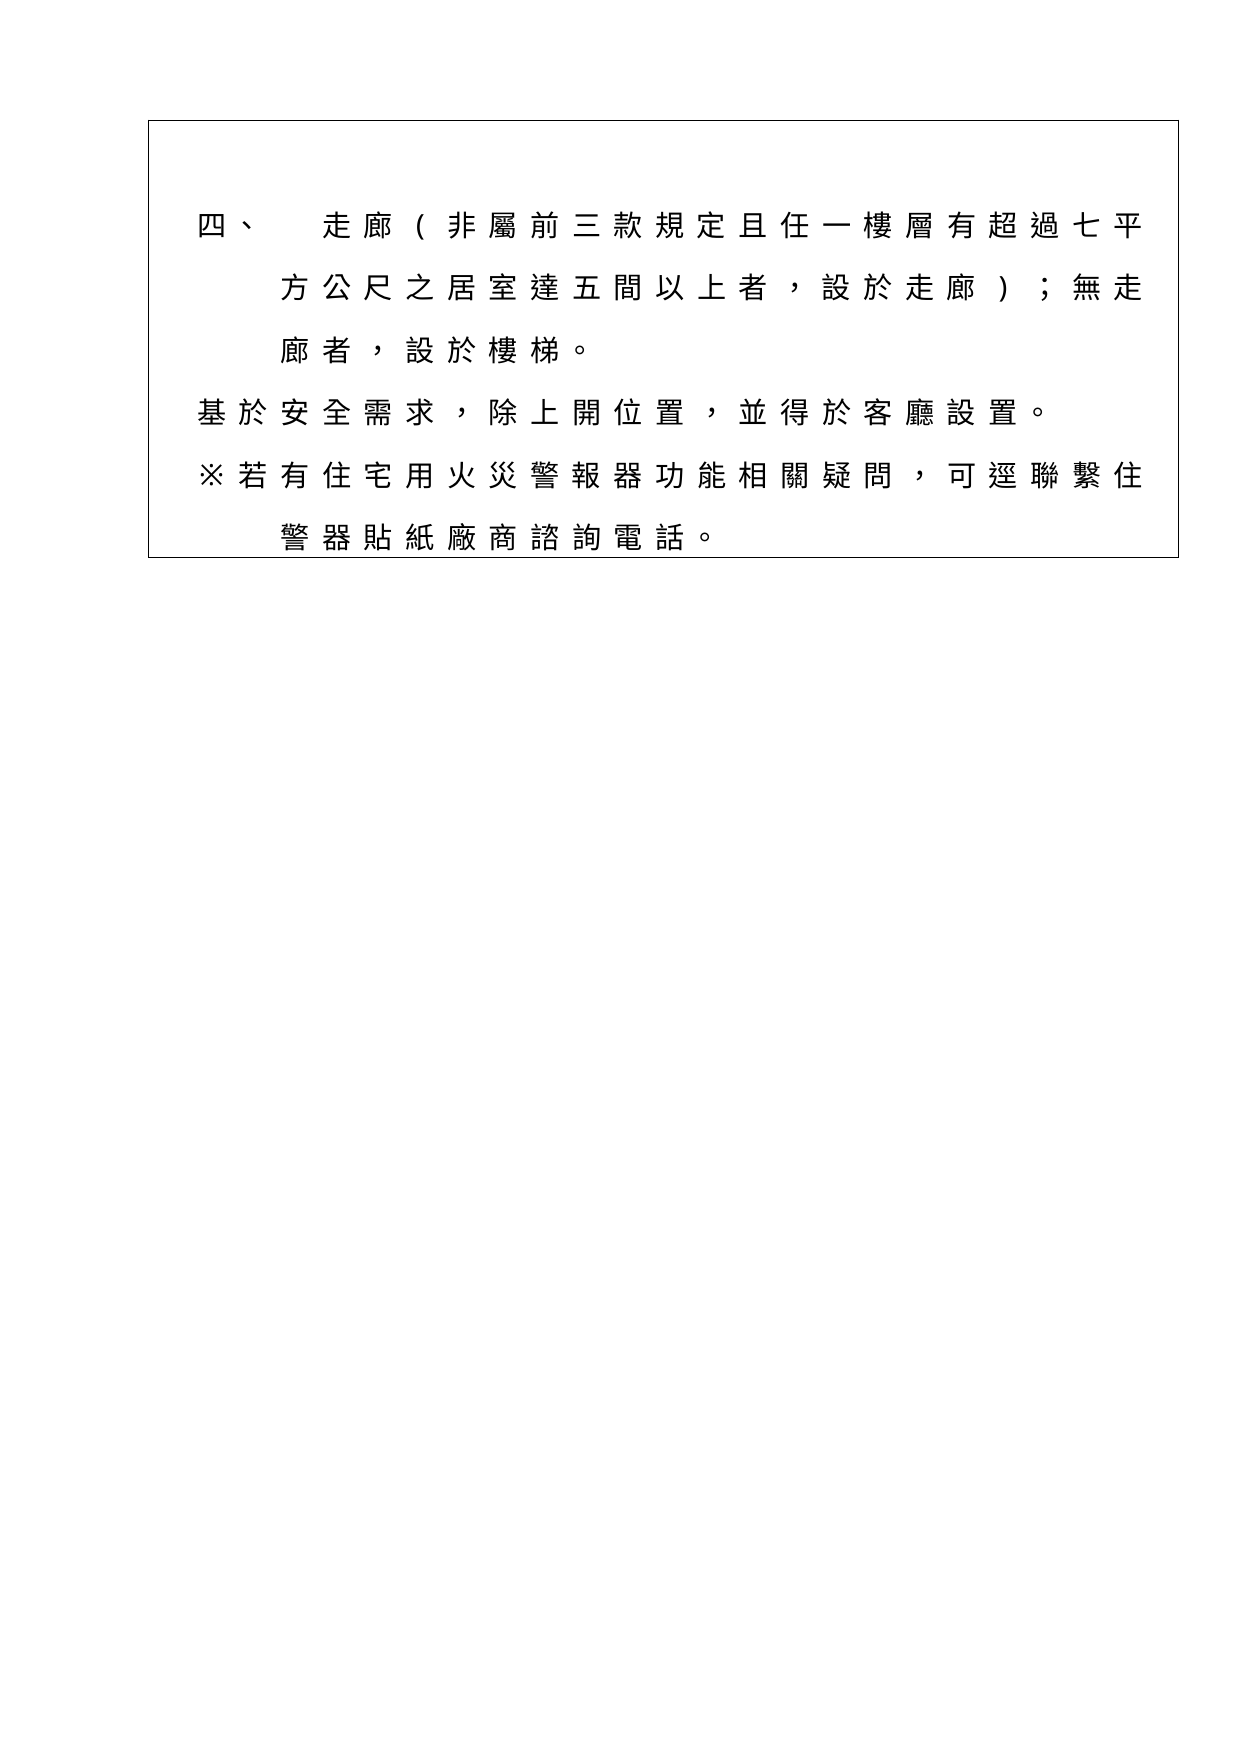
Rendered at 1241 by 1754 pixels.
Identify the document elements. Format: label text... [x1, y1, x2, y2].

table_cell 四、 走廊(非屬前三款規定且任一樓層有超過七平方公尺之居室達五間以上者，設於走廊)；無走廊者，設於樓梯。 基於安全需求，除上開位置，並得於客廳設置。 ※若有住宅用火災警報器功能相關疑問，可逕聯繫住警器貼紙廠商諮詢電話。 [149, 121, 1178, 557]
